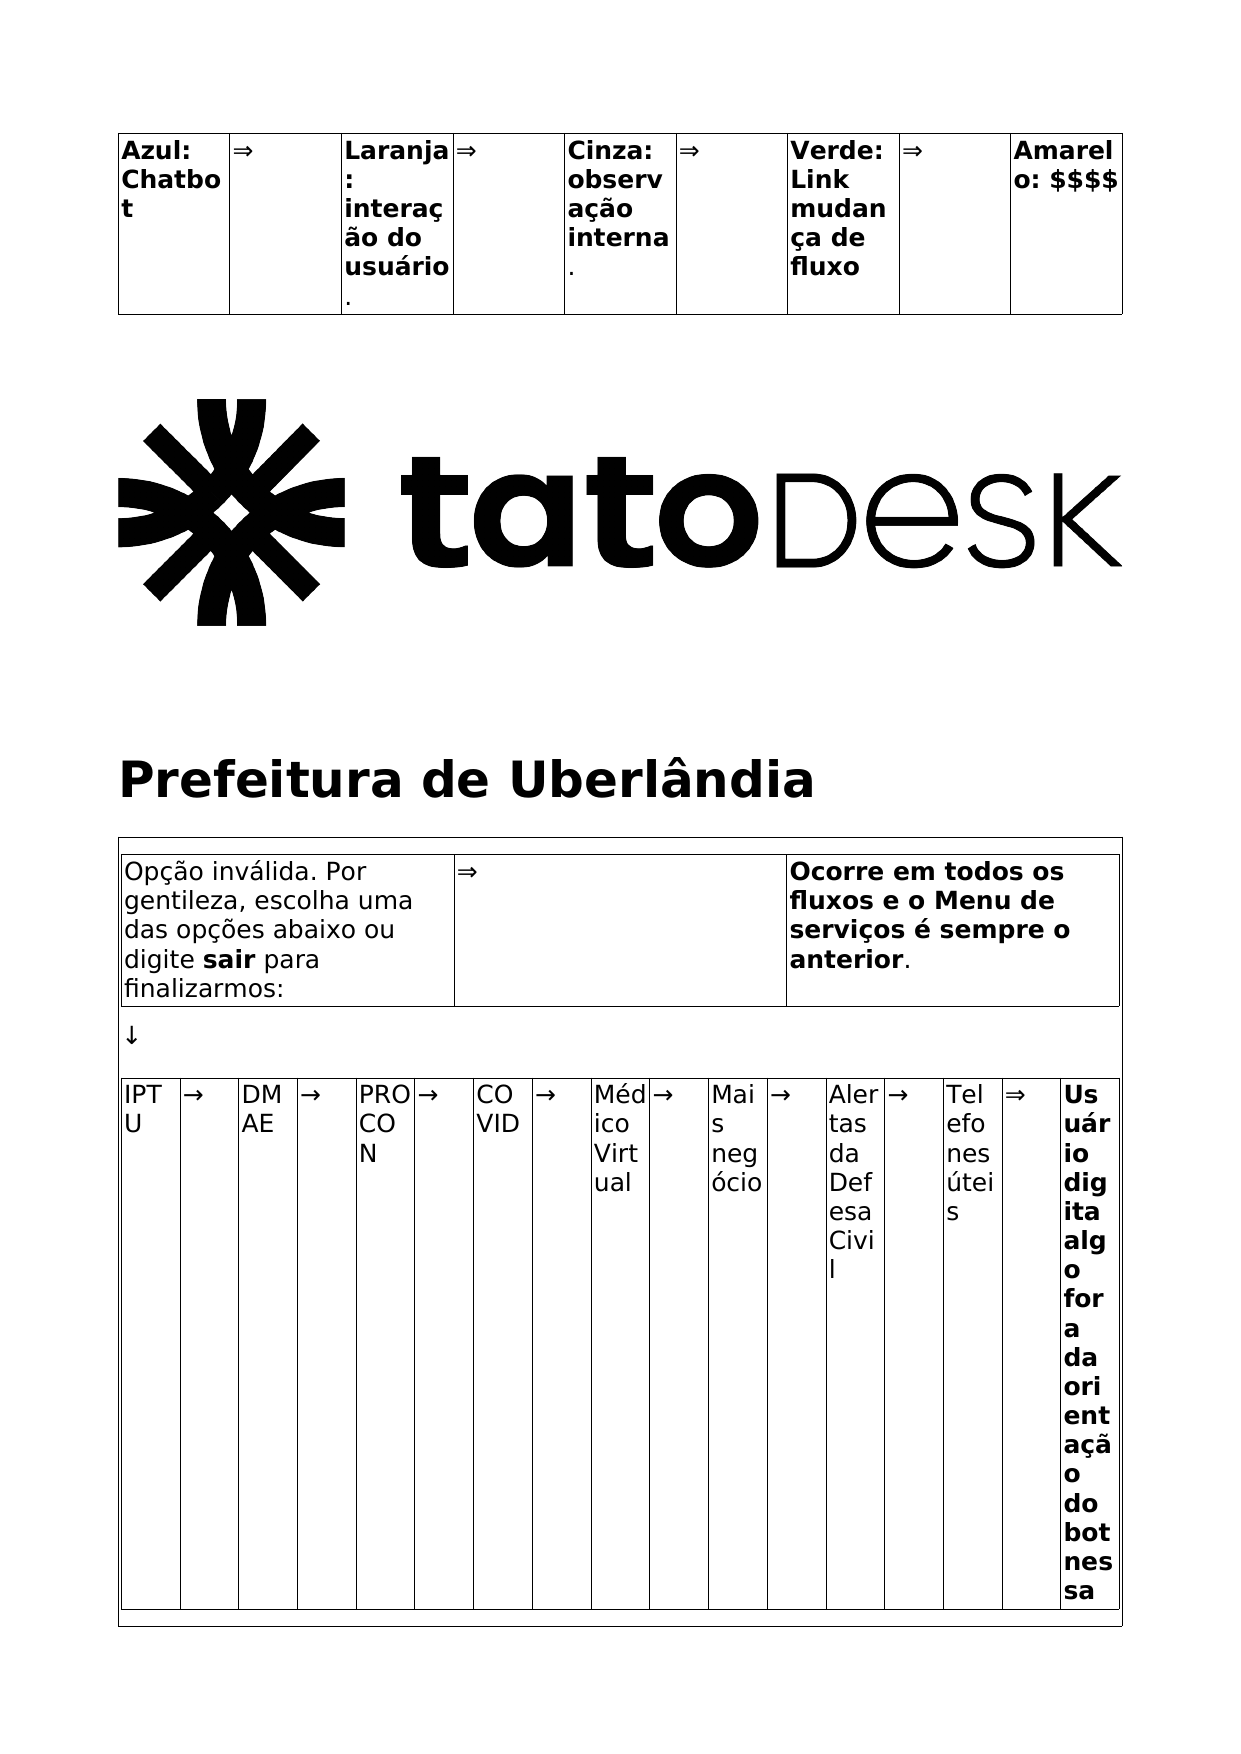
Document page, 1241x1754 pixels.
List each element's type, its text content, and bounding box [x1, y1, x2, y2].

table_header ⇒ [1003, 1079, 1060, 1608]
table_header ⇒ [230, 134, 341, 314]
table_header PROCON [357, 1079, 414, 1608]
table_header Ocorre em todos os fluxos e o Menu de serviços é sempre o anterior. [787, 855, 1119, 1006]
subtitle Prefeitura de Uberlândia [118, 751, 1122, 809]
table_header ⇒ [454, 134, 564, 314]
table_header → [533, 1079, 591, 1608]
table_header IPTU [122, 1079, 180, 1608]
table_header Usuário digita algo fora da orientação do bot nessa [1061, 1079, 1119, 1608]
table_header Alertas da Defesa Civil [827, 1079, 884, 1608]
table_header Laranja: interação do usuário. [342, 134, 453, 314]
picture [118, 399, 1123, 626]
table_header Cinza: observação interna. [565, 134, 676, 314]
table_header ⇒ [455, 855, 786, 1006]
table_header Telefones úteis [944, 1079, 1002, 1608]
table_header → [181, 1079, 238, 1608]
table_header DMAE [239, 1079, 297, 1608]
table_header Opção inválida. Por gentileza, escolha uma das opções abaixo ou digite sair para finalizarmos: [122, 855, 454, 1006]
table_header Amarelo: $$$$ [1011, 134, 1122, 314]
table_header → [885, 1079, 943, 1608]
table_header Mais negócio [709, 1079, 767, 1608]
table_header → [650, 1079, 708, 1608]
table_header Médico Virtual [592, 1079, 649, 1608]
table_header ⇒ [677, 134, 787, 314]
table_header → [768, 1079, 826, 1608]
table_header Azul: Chatbot [119, 134, 229, 314]
table_header COVID [474, 1079, 532, 1608]
table_header ↓ [119, 838, 1122, 1626]
table_header → [415, 1079, 473, 1608]
table_header Verde: Link mudança de fluxo [788, 134, 899, 314]
table_header → [298, 1079, 356, 1608]
table_header ⇒ [900, 134, 1010, 314]
